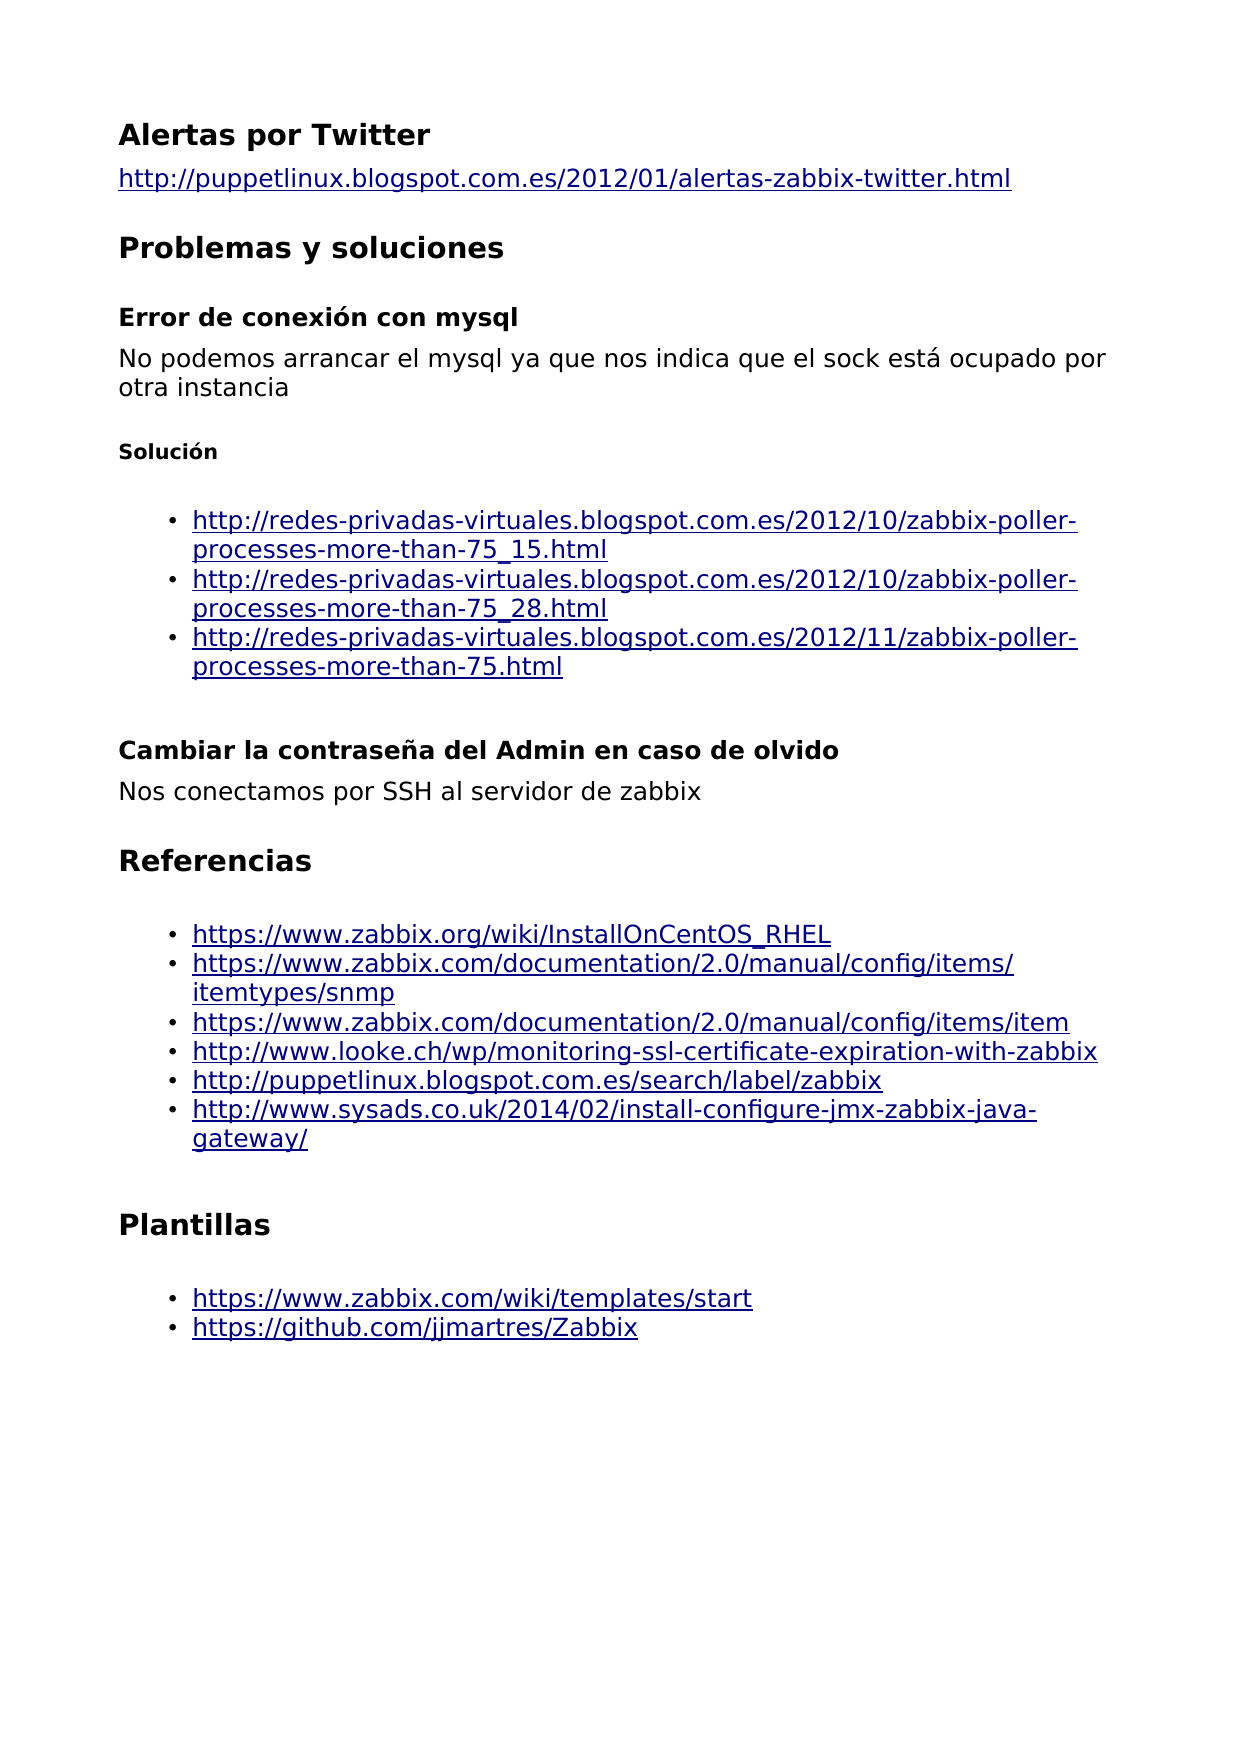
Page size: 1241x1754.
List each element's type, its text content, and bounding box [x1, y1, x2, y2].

list https://www.zabbix.com/documentation/2.0/manual/config/items/item [177, 1008, 1122, 1037]
list http://redes-privadas-virtuales.blogspot.com.es/2012/10/zabbix-poller-processes-more-than-75_15.html [177, 506, 1122, 565]
text No podemos arrancar el mysql ya que nos indica que el sock está ocupado por otra instancia [118, 344, 1122, 403]
list https://www.zabbix.com/documentation/2.0/manual/config/items/itemtypes/snmp [177, 949, 1122, 1008]
list https://www.zabbix.com/wiki/templates/start [177, 1284, 1122, 1313]
text Nos conectamos por SSH al servidor de zabbix [118, 778, 1122, 807]
list https://www.zabbix.org/wiki/InstallOnCentOS_RHEL [177, 920, 1122, 949]
list http://www.looke.ch/wp/monitoring-ssl-certificate-expiration-with-zabbix [177, 1037, 1122, 1066]
list http://redes-privadas-virtuales.blogspot.com.es/2012/11/zabbix-poller-processes-more-than-75.html [177, 623, 1122, 681]
subtitle Error de conexión con mysql [118, 303, 1122, 332]
subtitle Solución [118, 440, 1122, 464]
subtitle Referencias [118, 844, 1122, 878]
subtitle Problemas y soluciones [118, 231, 1122, 265]
subtitle Plantillas [118, 1208, 1122, 1242]
list http://redes-privadas-virtuales.blogspot.com.es/2012/10/zabbix-poller-processes-more-than-75_28.html [177, 565, 1122, 623]
subtitle Cambiar la contraseña del Admin en caso de olvido [118, 736, 1122, 765]
subtitle Alertas por Twitter [118, 118, 1122, 152]
list https://github.com/jjmartres/Zabbix [177, 1313, 1122, 1342]
list http://puppetlinux.blogspot.com.es/search/label/zabbix [177, 1066, 1122, 1095]
list http://www.sysads.co.uk/2014/02/install-configure-jmx-zabbix-java-gateway/ [177, 1095, 1122, 1153]
text http://puppetlinux.blogspot.com.es/2012/01/alertas-zabbix-twitter.html [118, 164, 1122, 194]
